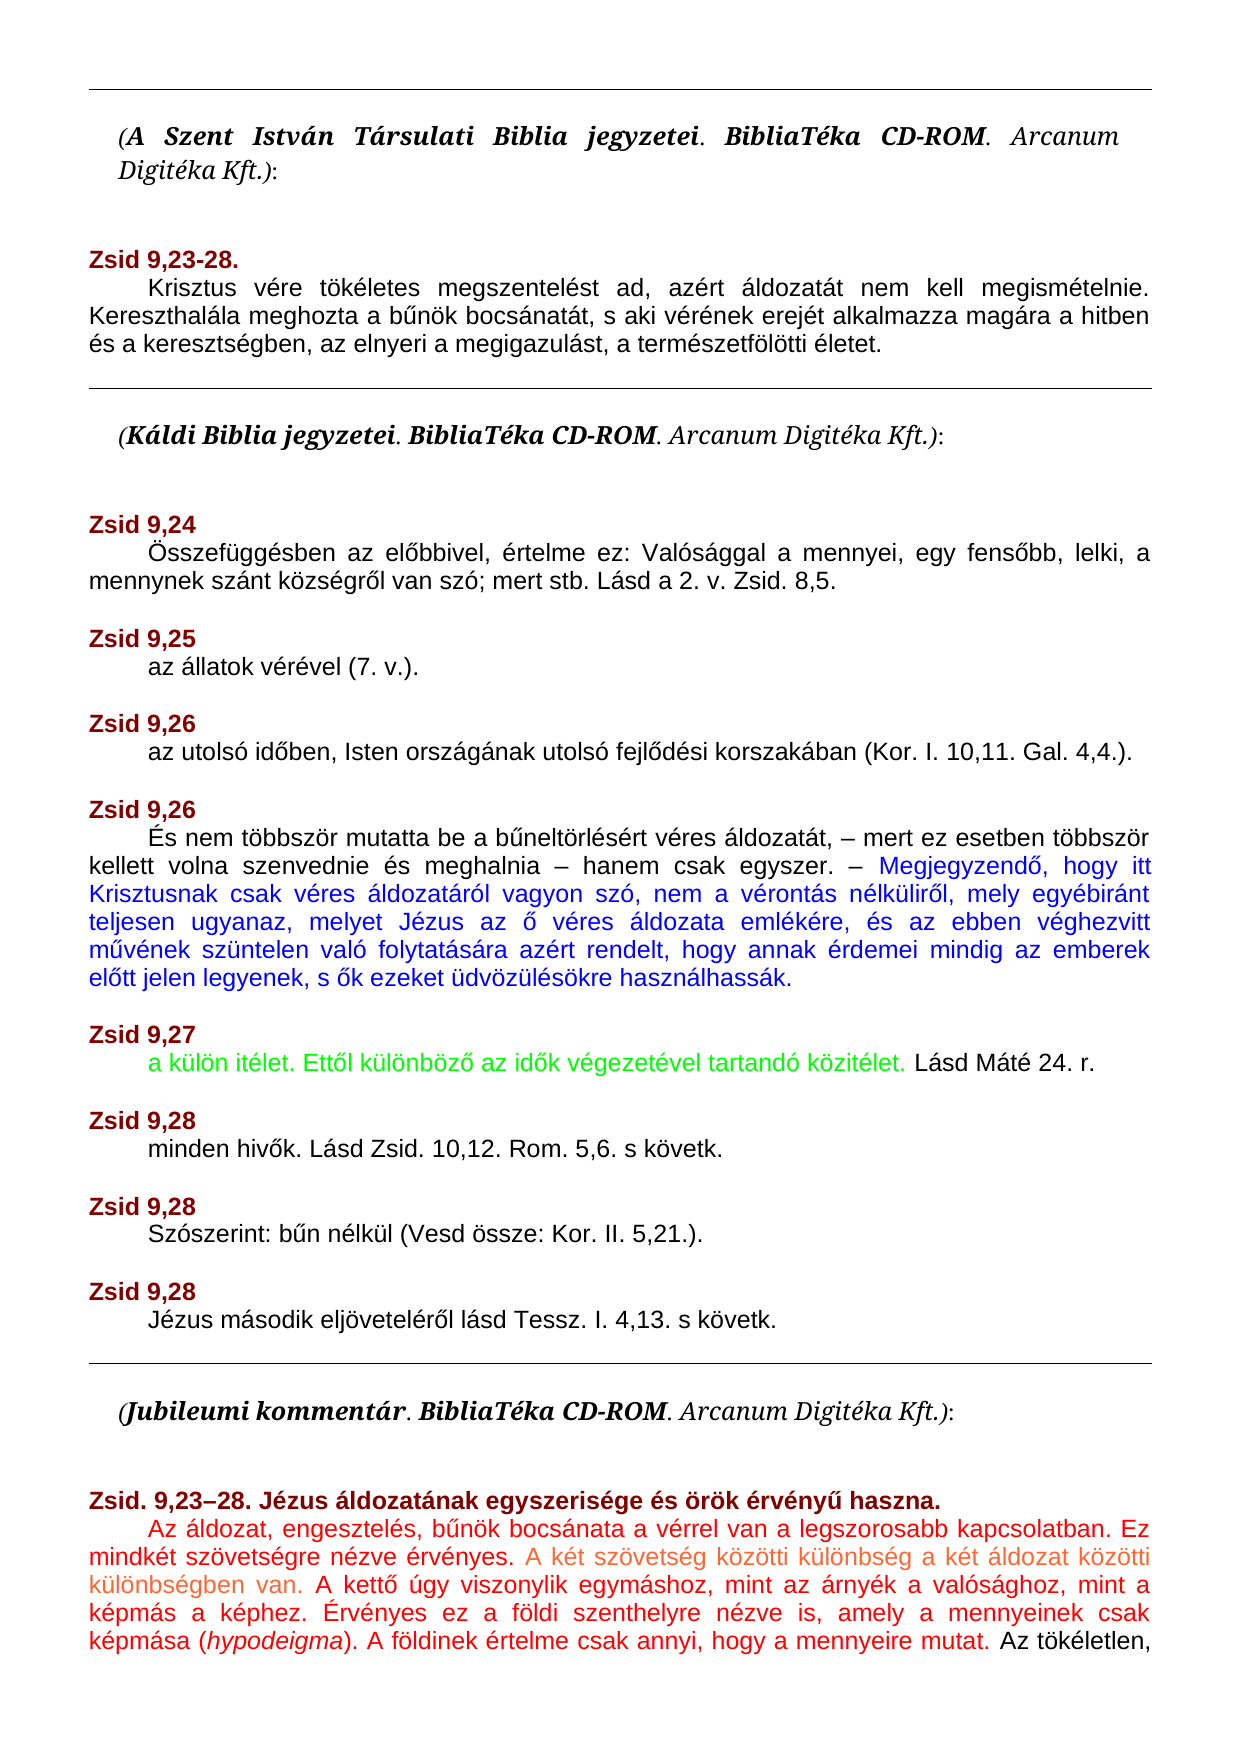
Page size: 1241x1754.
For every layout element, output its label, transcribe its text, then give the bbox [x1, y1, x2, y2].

text a külön itélet. Ettől különböző az idők végezetével tartandó közitélet. Lásd Máté 24. r. [88, 1049, 1152, 1077]
text Szószerint: bűn nélkül (Vesd össze: Kor. II. 5,21.). [88, 1220, 1152, 1248]
text És nem többször mutatta be a bűneltörlésért véres áldozatát, – mert ez esetben többször kellett volna szenvednie és meghalnia – hanem csak egyszer. – Megjegyzendő, hogy itt Krisztusnak csak véres áldozatáról vagyon szó, nem a vérontás nélküliről, mely egyébiránt teljesen ugyanaz, melyet Jézus az ő véres áldozata emlékére, és az ebben véghezvitt művének szüntelen való folytatására azért rendelt, hogy annak érdemei mindig az emberek előtt jelen legyenek, s ők ezeket üdvözülésökre használhassák. [88, 823, 1152, 992]
text Zsid. 9,23–28. Jézus áldozatának egyszerisége és örök érvényű haszna. [88, 1487, 1152, 1515]
text (A Szent István Társulati Biblia jegyzetei. BibliaTéka CD-ROM. Arcanum Digitéka Kft.): [88, 90, 1152, 216]
text (Jubileumi kommentár. BibliaTéka CD-ROM. Arcanum Digitéka Kft.): [88, 1364, 1152, 1457]
text Zsid 9,26 [88, 796, 1152, 823]
text Zsid 9,28 [88, 1192, 1152, 1220]
text Zsid 9,23-28. [88, 246, 1152, 274]
text Zsid 9,24 [88, 511, 1152, 539]
text Összefüggésben az előbbivel, értelme ez: Valósággal a mennyei, egy fensőbb, lelki, a mennynek szánt községről van szó; mert stb. Lásd a 2. v. Zsid. 8,5. [88, 539, 1152, 595]
text Az áldozat, engesztelés, bűnök bocsánata a vérrel van a legszorosabb kapcsolatban. Ez mindkét szövetségre nézve érvényes. A két szövetség közötti különbség a két áldozat közötti különbségben van. A kettő úgy viszonylik egymáshoz, mint az árnyék a valósághoz, mint a képmás a képhez. Érvényes ez a földi szenthelyre nézve is, amely a mennyeinek csak képmása (hypodeigma). A földinek értelme csak annyi, hogy a mennyeire mutat. Az tökéletlen, [88, 1515, 1152, 1655]
text minden hivők. Lásd Zsid. 10,12. Rom. 5,6. s követk. [88, 1135, 1152, 1163]
text Zsid 9,28 [88, 1107, 1152, 1135]
text az állatok vérével (7. v.). [88, 652, 1152, 681]
text Zsid 9,27 [88, 1021, 1152, 1049]
text Zsid 9,26 [88, 710, 1152, 738]
text Jézus második eljöveteléről lásd Tessz. I. 4,13. s követk. [88, 1306, 1152, 1334]
text Zsid 9,28 [88, 1278, 1152, 1306]
text Krisztus vére tökéletes megszentelést ad, azért áldozatát nem kell megismételnie. Kereszthalála meghozta a bűnök bocsánatát, s aki vérének erejét alkalmazza magára a hitben és a keresztségben, az elnyeri a megigazulást, a természetfölötti életet. [88, 274, 1152, 358]
text Zsid 9,25 [88, 624, 1152, 652]
text az utolsó időben, Isten országának utolsó fejlődési korszakában (Kor. I. 10,11. Gal. 4,4.). [88, 738, 1152, 766]
text (Káldi Biblia jegyzetei. BibliaTéka CD-ROM. Arcanum Digitéka Kft.): [88, 389, 1152, 481]
